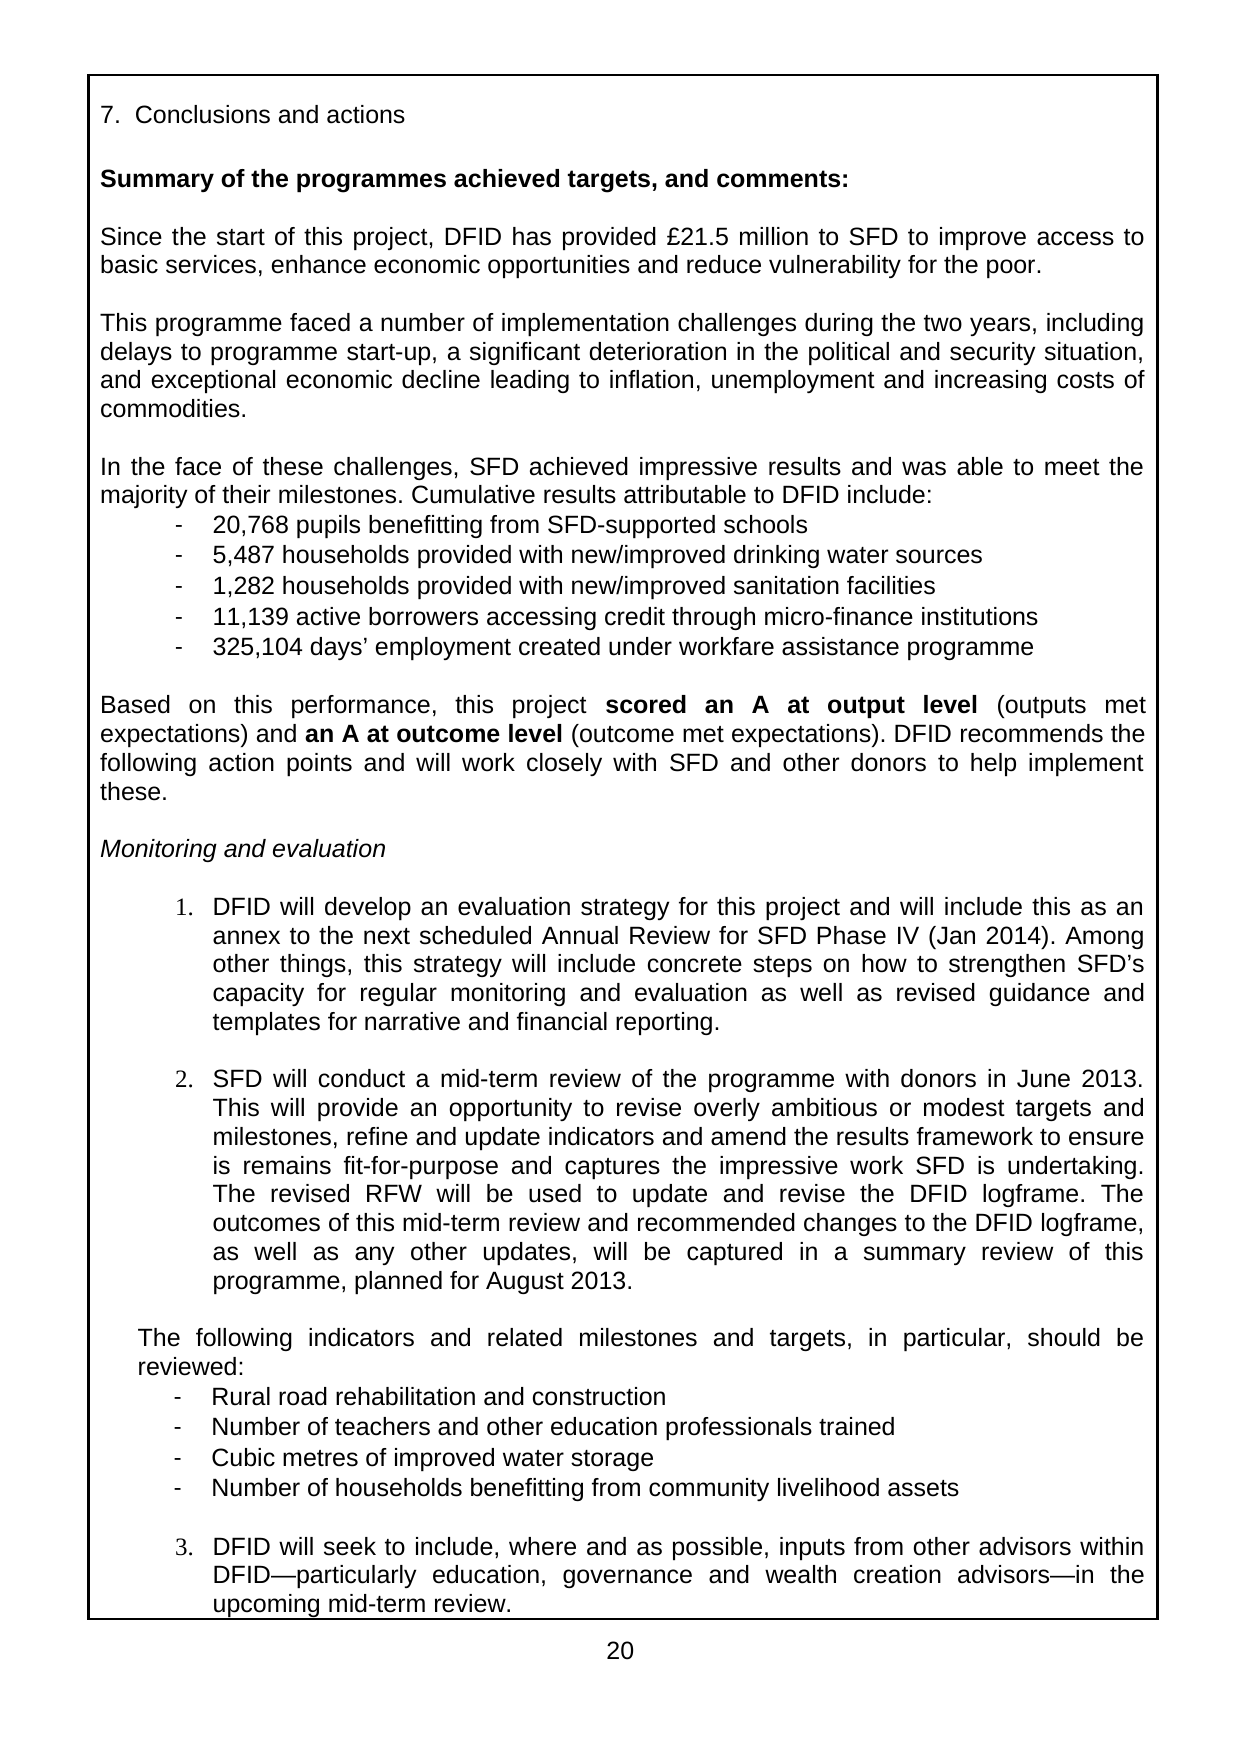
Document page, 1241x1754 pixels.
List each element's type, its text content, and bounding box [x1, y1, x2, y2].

table_header 7. Conclusions and actions [90, 76, 1156, 135]
table_cell Summary of the programmes achieved targets, and comments: Since the start of this project, DFID has provided £21.5 million to SFD to improve access to basic services, enhance economic opportunities and reduce vulnerability for the poor. This programme faced a number of implementation challenges during the two years, including delays to programme start-up, a significant deterioration in the political and security situation, and exceptional economic decline leading to inflation, unemployment and increasing costs of commodities. In the face of these challenges, SFD achieved impressive results and was able to meet the majority of their milestones. Cumulative results attributable to DFID include: 20,768 pupils benefitting from SFD-supported schools 5,487 households provided with new/improved drinking water sources 1,282 households provided with new/improved sanitation facilities 11,139 active borrowers accessing credit through micro-finance institutions 325,104 days’ employment created under workfare assistance programme Based on this performance, this project scored an A at output level (outputs met expectations) and an A at outcome level (outcome met expectations). DFID recommends the following action points and will work closely with SFD and other donors to help implement these. Monitoring and evaluation DFID will develop an evaluation strategy for this project and will include this as an annex to the next scheduled Annual Review for SFD Phase IV (Jan 2014). Among other things, this strategy will include concrete steps on how to strengthen SFD’s capacity for regular monitoring and evaluation as well as revised guidance and templates for narrative and financial reporting. SFD will conduct a mid-term review of the programme with donors in June 2013. This will provide an opportunity to revise overly ambitious or modest targets and milestones, refine and update indicators and amend the results framework to ensure is remains fit-for-purpose and captures the impressive work SFD is undertaking. The revised RFW will be used to update and revise the DFID logframe. The outcomes of this mid-term review and recommended changes to the DFID logframe, as well as any other updates, will be captured in a summary review of this programme, planned for August 2013. The following indicators and related milestones and targets, in particular, should be reviewed: Rural road rehabilitation and construction Number of teachers and other education professionals trained Cubic metres of improved water storage Number of households benefitting from community livelihood assets DFID will seek to include, where and as possible, inputs from other advisors within DFID—particularly education, governance and wealth creation advisors—in the upcoming mid-term review. During the mid-term review, SFD and its donors should consider if and how to measure transformation, behaviour change and broader changes in well-being in communities benefitting from SFD support. Targeting SFD and donors will review the findings and recommendations of the 2012 review of SFD’s targeting approaches to determine those that can be implemented during the project period, providing support for their implementation as necessary and where feasible. To achieve more precise targeting at governorate level, SFD should explore the feasibility of using data from other sources. To this end, SFD should seek to influence the design of the 2014 census to ensure it captures relevant data, working with DFID as needed and where possible. Coordination Through its support for UN agencies, the Emergency Response Fund (ERF) and other humanitarian programmes in Yemen, DFID will encourage humanitarian actors to improve coordination and information sharing with SFD sector heads and uptake of best practices and lessons learned, to help bridge the divide between development and humanitarian actors in Yemen. DFID will explore ways in which we can help encourage international NGOs with expertise in microfinance operations and other MFIs to establish operations in Yemen and will report against this action point in the 2013 Annual Review. Other issues Due process in the appointment of the Managing Director will be critical for maintaining donor confidence in fiduciary management and DFID will closely monitor the recruitment process. SFD and DFID will work together to agree on VfM measures that will be assessed and measured during the next annual review, scheduled for January 2014. In 2013, DFID will explore the feasibility of conducting a climate and environment assessment to evaluate the net impact of SFD interventions on the environment, particularly road repair, agricultural rehabilitation and terracing. DFID will work with other donors, particularly USAID, to carry out additional work to ensure that all investments in SFD are underpinned by a robust and detailed assessment and analysis of fiduciary and political risks. [90, 135, 1156, 1618]
